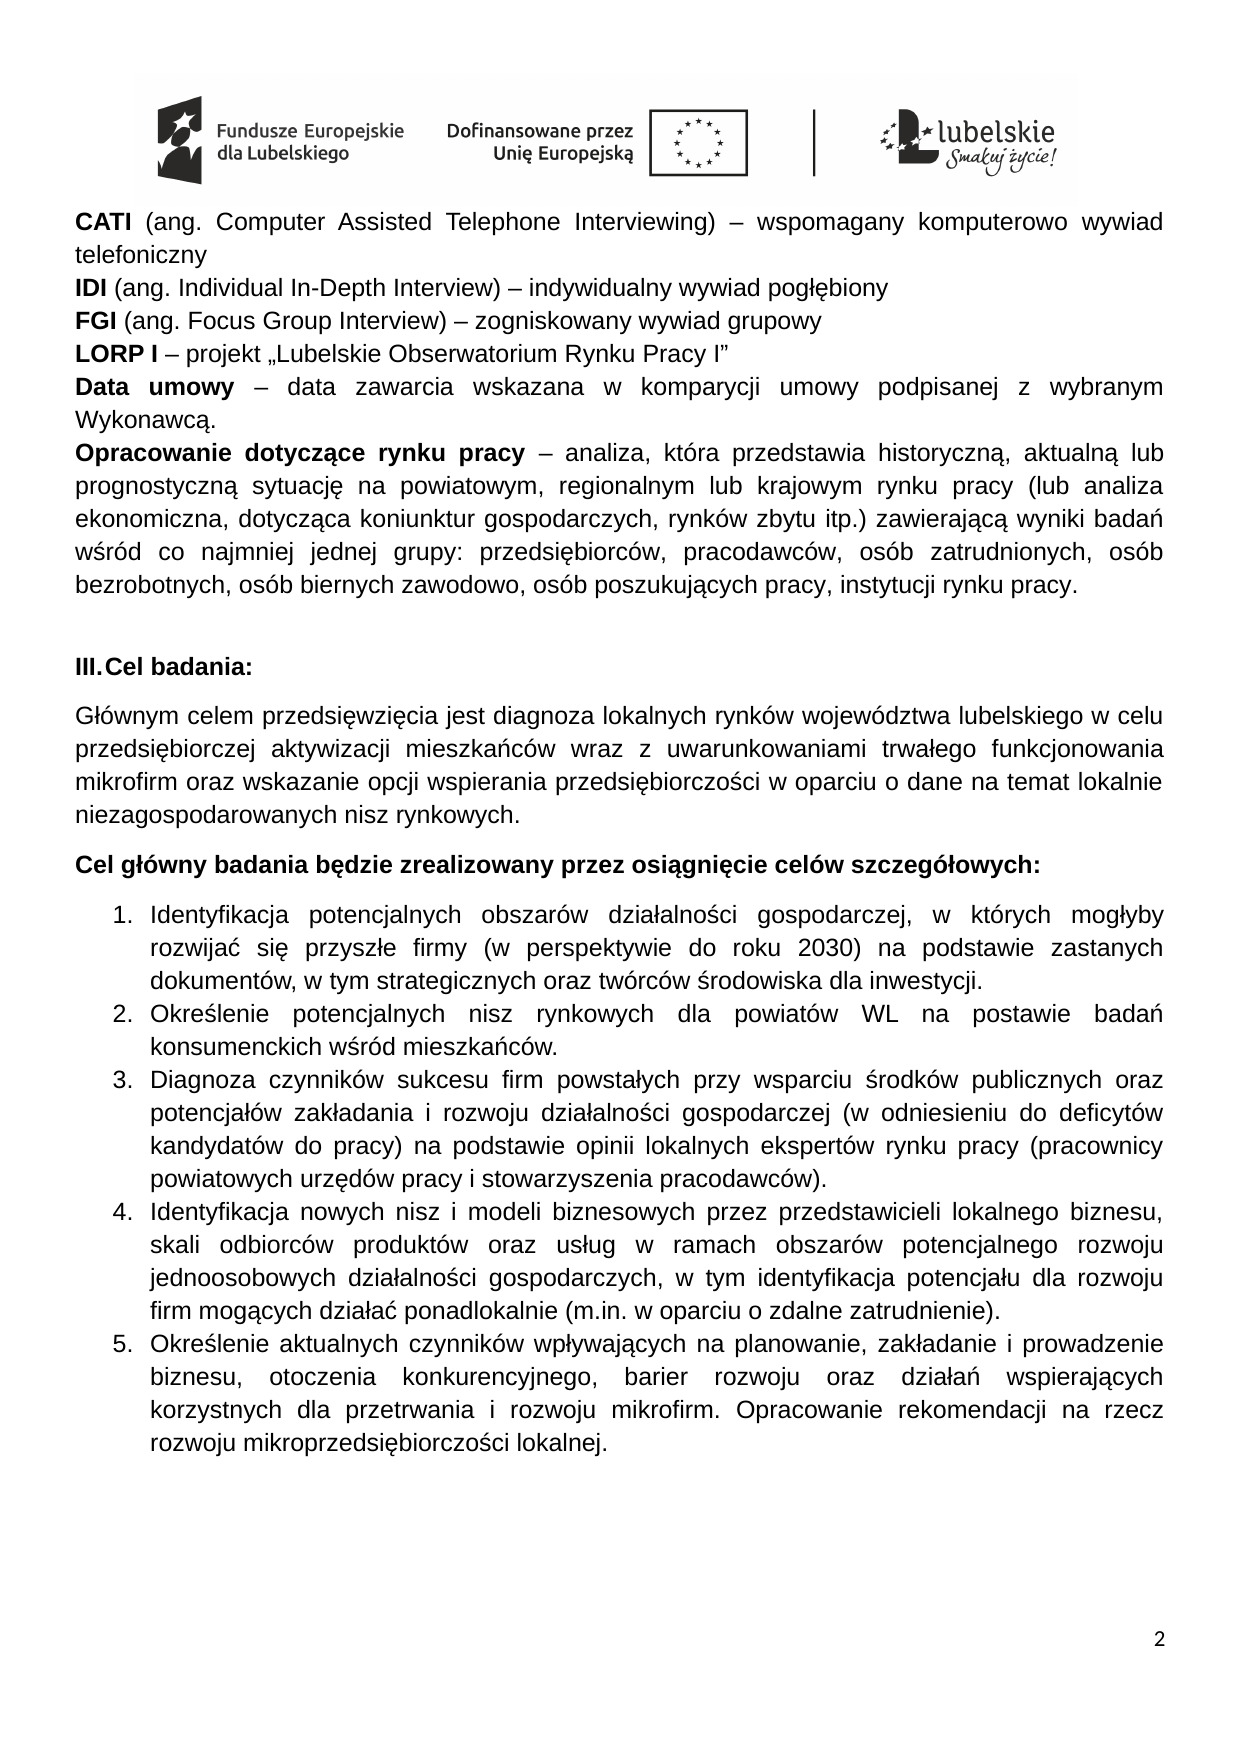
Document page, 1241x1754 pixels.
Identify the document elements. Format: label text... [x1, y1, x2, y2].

text Cel główny badania będzie zrealizowany przez osiągnięcie celów szczegółowych: [75, 850, 1165, 879]
text Opracowanie dotyczące rynku pracy – analiza, która przedstawia historyczną, aktualną lub prognostyczną sytuację na powiatowym, regionalnym lub krajowym rynku pracy (lub analiza ekonomiczna, dotycząca koniunktur gospodarczych, rynków zbytu itp.) zawierającą wyniki badań wśród co najmniej jednej grupy: przedsiębiorców, pracodawców, osób zatrudnionych, osób bezrobotnych, osób biernych zawodowo, osób poszukujących pracy, instytucji rynku pracy. [75, 438, 1165, 598]
text CATI (ang. Computer Assisted Telephone Interviewing) – wspomagany komputerowo wywiad telefoniczny [75, 207, 1165, 268]
text Data umowy – data zawarcia wskazana w komparycji umowy podpisanej z wybranym Wykonawcą. [75, 372, 1165, 433]
text LORP I – projekt „Lubelskie Obserwatorium Rynku Pracy I” [75, 339, 1165, 367]
list Diagnoza czynników sukcesu firm powstałych przy wsparciu środków publicznych oraz potencjałów zakładania i rozwoju działalności gospodarczej (w odniesieniu do deficytów kandydatów do pracy) na podstawie opinii lokalnych ekspertów rynku pracy (pracownicy powiatowych urzędów pracy i stowarzyszenia pracodawców). [112, 1065, 1165, 1193]
text IDI (ang. Individual In-Depth Interview) – indywidualny wywiad pogłębiony [75, 273, 1165, 301]
list Cel badania: [75, 652, 1165, 680]
list Identyfikacja potencjalnych obszarów działalności gospodarczej, w których mogłyby rozwijać się przyszłe firmy (w perspektywie do roku 2030) na podstawie zastanych dokumentów, w tym strategicznych oraz twórców środowiska dla inwestycji. [112, 900, 1165, 994]
list Identyfikacja nowych nisz i modeli biznesowych przez przedstawicieli lokalnego biznesu, skali odbiorców produktów oraz usług w ramach obszarów potencjalnego rozwoju jednoosobowych działalności gospodarczych, w tym identyfikacja potencjału dla rozwoju firm mogących działać ponadlokalnie (m.in. w oparciu o zdalne zatrudnienie). [112, 1197, 1165, 1325]
list Określenie potencjalnych nisz rynkowych dla powiatów WL na postawie badań konsumenckich wśród mieszkańców. [112, 999, 1165, 1061]
text Głównym celem przedsięwzięcia jest diagnoza lokalnych rynków województwa lubelskiego w celu przedsiębiorczej aktywizacji mieszkańców wraz z uwarunkowaniami trwałego funkcjonowania mikrofirm oraz wskazanie opcji wspierania przedsiębiorczości w oparciu o dane na temat lokalnie niezagospodarowanych nisz rynkowych. [75, 701, 1165, 829]
list Określenie aktualnych czynników wpływających na planowanie, zakładanie i prowadzenie biznesu, otoczenia konkurencyjnego, barier rozwoju oraz działań wspierających korzystnych dla przetrwania i rozwoju mikrofirm. Opracowanie rekomendacji na rzecz rozwoju mikroprzedsiębiorczości lokalnej. [112, 1329, 1165, 1457]
text FGI (ang. Focus Group Interview) – zogniskowany wywiad grupowy [75, 306, 1165, 334]
